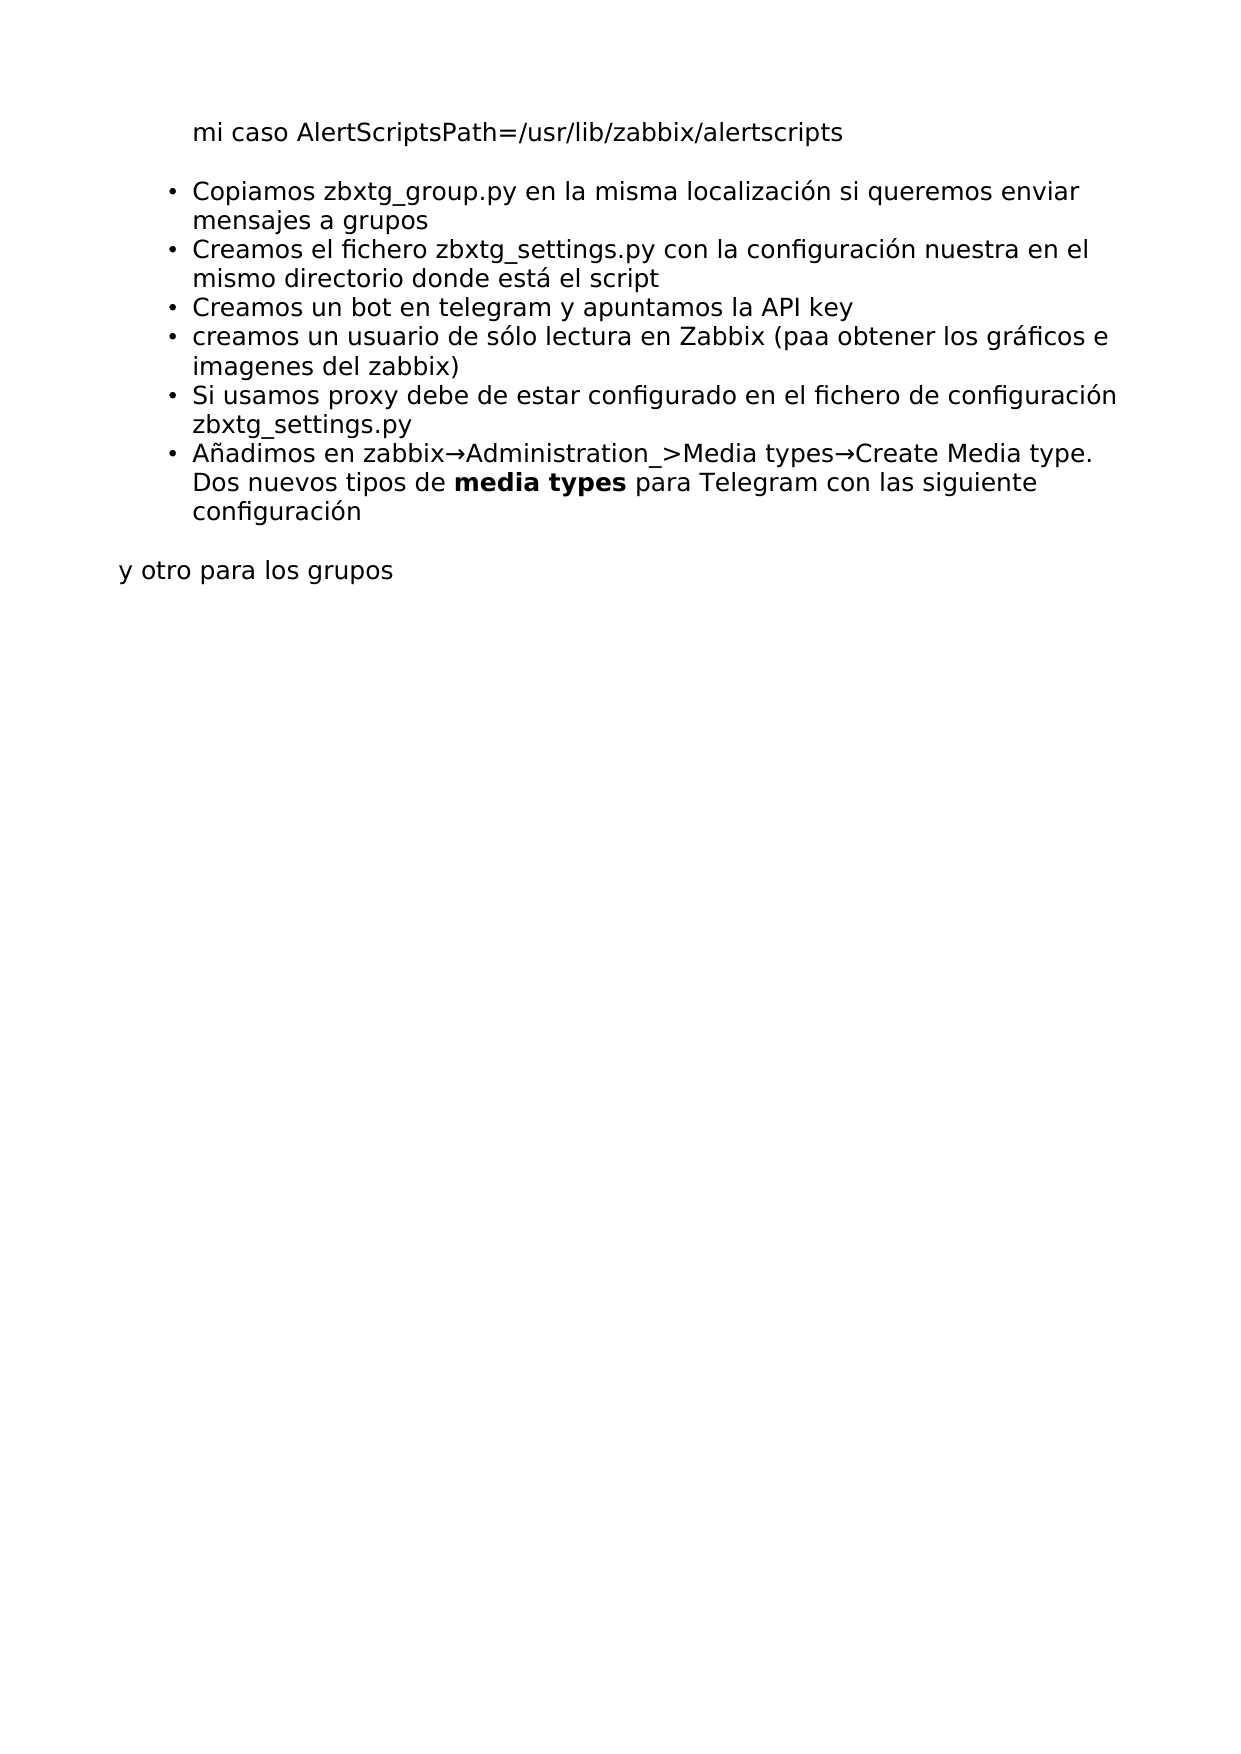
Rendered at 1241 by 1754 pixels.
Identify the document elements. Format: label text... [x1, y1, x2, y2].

list mi caso AlertScriptsPath=/usr/lib/zabbix/alertscripts [177, 118, 1122, 147]
list Si usamos proxy debe de estar configurado en el fichero de configuración zbxtg_settings.py [177, 381, 1122, 439]
list Creamos un bot en telegram y apuntamos la API key [177, 293, 1122, 323]
list creamos un usuario de sólo lectura en Zabbix (paa obtener los gráficos e imagenes del zabbix) [177, 323, 1122, 381]
list Añadimos en zabbix→Administration_>Media types→Create Media type. Dos nuevos tipos de media types para Telegram con las siguiente configuración [177, 439, 1122, 527]
list Creamos el fichero zbxtg_settings.py con la configuración nuestra en el mismo directorio donde está el script [177, 235, 1122, 293]
list Copiamos zbxtg_group.py en la misma localización si queremos enviar mensajes a grupos [177, 177, 1122, 235]
text y otro para los grupos [118, 556, 1122, 585]
